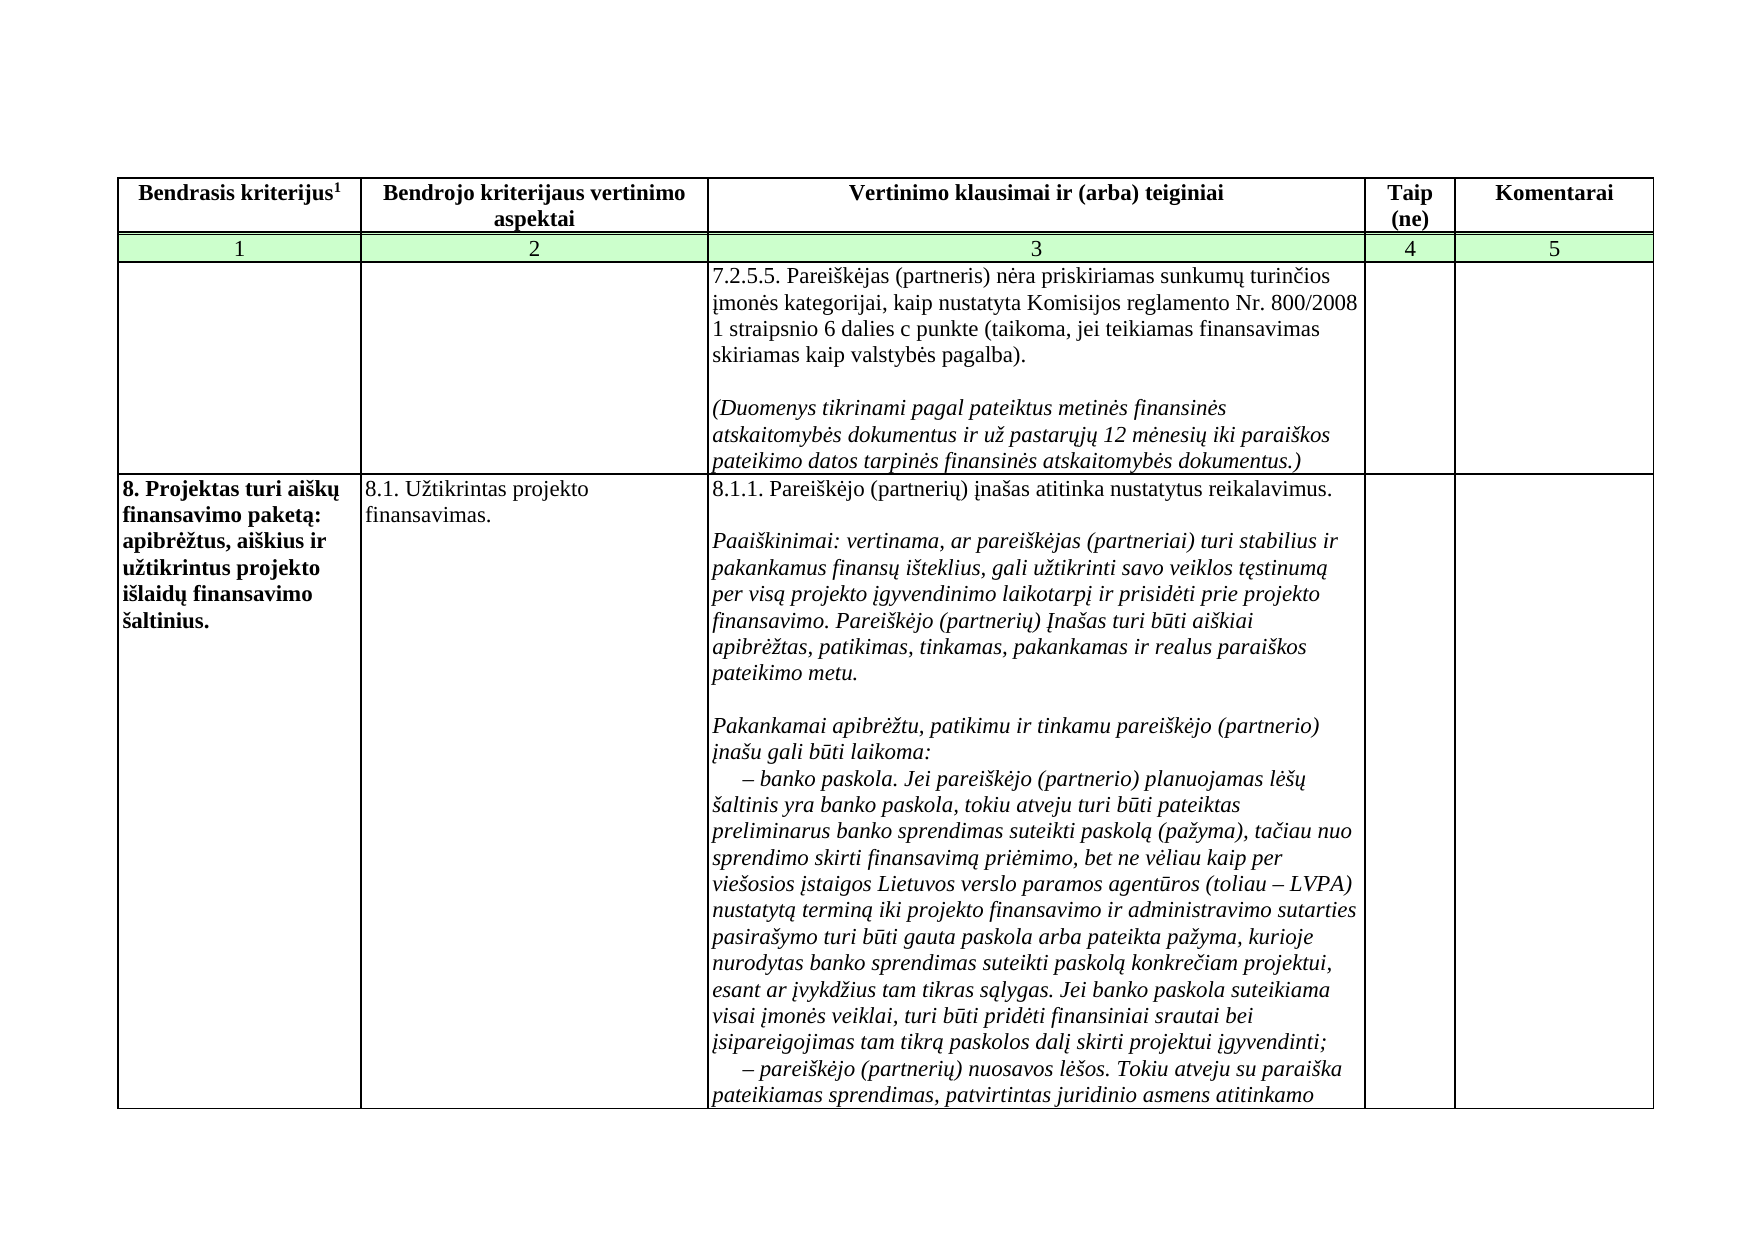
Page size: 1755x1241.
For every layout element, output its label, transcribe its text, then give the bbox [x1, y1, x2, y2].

table_cell 8.1. Užtikrintas projekto finansavimas. [362, 475, 707, 1107]
table_cell [1456, 475, 1653, 1107]
table_header Taip (ne) [1366, 179, 1454, 231]
table_header Komentarai [1456, 179, 1653, 231]
table_cell 5 [1456, 235, 1653, 261]
table_cell 1 [119, 235, 360, 261]
table_header Vertinimo klausimai ir (arba) teiginiai [709, 179, 1364, 231]
table_cell [1366, 263, 1454, 473]
table_cell [1366, 475, 1454, 1107]
table_cell 4 [1366, 235, 1454, 261]
table_header Bendrasis kriterijus1 [119, 179, 360, 231]
table_cell [1456, 263, 1653, 473]
table_cell 8.1.1. Pareiškėjo (partnerių) įnašas atitinka nustatytus reikalavimus. Paaiškinimai: vertinama, ar pareiškėjas (partneriai) turi stabilius ir pakankamus finansų išteklius, gali užtikrinti savo veiklos tęstinumą per visą projekto įgyvendinimo laikotarpį ir prisidėti prie projekto finansavimo. Pareiškėjo (partnerių) Įnašas turi būti aiškiai apibrėžtas, patikimas, tinkamas, pakankamas ir realus paraiškos pateikimo metu. Pakankamai apibrėžtu, patikimu ir tinkamu pareiškėjo (partnerio) įnašu gali būti laikoma: – banko paskola. Jei pareiškėjo (partnerio) planuojamas lėšų šaltinis yra banko paskola, tokiu atveju turi būti pateiktas preliminarus banko sprendimas suteikti paskolą (pažyma), tačiau nuo sprendimo skirti finansavimą priėmimo, bet ne vėliau kaip per viešosios įstaigos Lietuvos verslo paramos agentūros (toliau – LVPA) nustatytą terminą iki projekto finansavimo ir administravimo sutarties pasirašymo turi būti gauta paskola arba pateikta pažyma, kurioje nurodytas banko sprendimas suteikti paskolą konkrečiam projektui, esant ar įvykdžius tam tikras sąlygas. Jei banko paskola suteikiama visai įmonės veiklai, turi būti pridėti finansiniai srautai bei įsipareigojimas tam tikrą paskolos dalį skirti projektui įgyvendinti; – pareiškėjo (partnerių) nuosavos lėšos. Tokiu atveju su paraiška pateikiamas sprendimas, patvirtintas juridinio asmens atitinkamo [709, 475, 1364, 1107]
table_cell 7.2.5.5. Pareiškėjas (partneris) nėra priskiriamas sunkumų turinčios įmonės kategorijai, kaip nustatyta Komisijos reglamento Nr. 800/2008 1 straipsnio 6 dalies c punkte (taikoma, jei teikiamas finansavimas skiriamas kaip valstybės pagalba). (Duomenys tikrinami pagal pateiktus metinės finansinės atskaitomybės dokumentus ir už pastarųjų 12 mėnesių iki paraiškos pateikimo datos tarpinės finansinės atskaitomybės dokumentus.) [709, 263, 1364, 473]
table_cell 3 [709, 235, 1364, 261]
table_cell 2 [362, 235, 707, 261]
table_cell [119, 263, 360, 473]
table_cell 8. Projektas turi aiškų finansavimo paketą: apibrėžtus, aiškius ir užtikrintus projekto išlaidų finansavimo šaltinius. [119, 475, 360, 1107]
table_header Bendrojo kriterijaus vertinimo aspektai [362, 179, 707, 231]
table_cell [362, 263, 707, 473]
